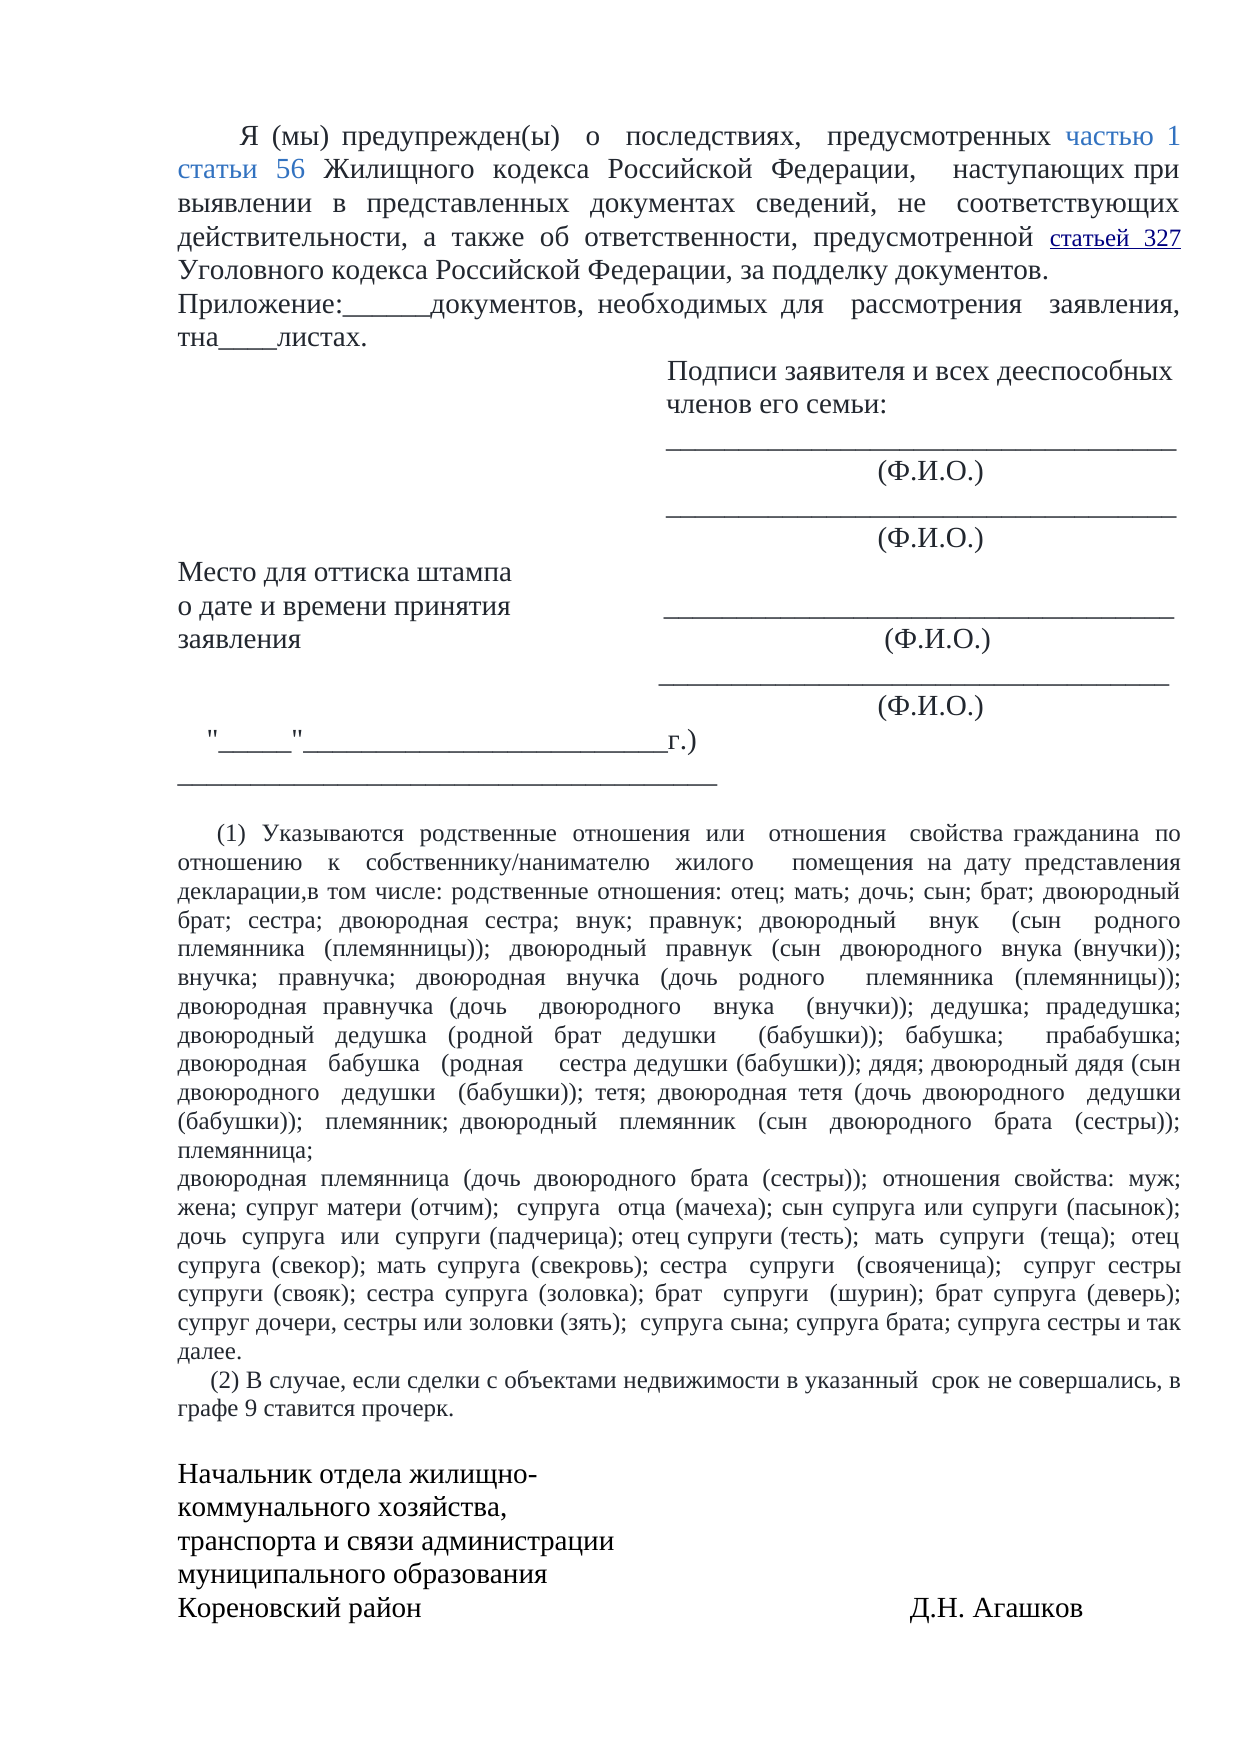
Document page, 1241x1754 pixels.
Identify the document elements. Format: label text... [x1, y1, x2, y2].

text (Ф.И.О.) [177, 521, 1181, 554]
text Я (мы) предупрежден(ы) о последствиях, предусмотренных частью 1 статьи 56 Жилищного кодекса Российской Федерации, наступающих при выявлении в представленных документах сведений, не соответствующих действительности, а также об ответственности, предусмотренной статьей 327 Уголовного кодекса Российской Федерации, за подделку документов. [177, 118, 1181, 286]
text ___________________________________ [177, 655, 1181, 688]
text Приложение:______документов, необходимых для рассмотрения заявления, тна____листах. [177, 286, 1181, 353]
text транспорта и связи администрации [177, 1523, 1181, 1556]
text Начальник отдела жилищно- [177, 1456, 1181, 1489]
text Место для оттиска штампа [177, 554, 1181, 588]
text о дате и времени принятия ___________________________________ [177, 588, 1181, 621]
text двоюродная племянница (дочь двоюродного брата (сестры)); отношения свойства: муж; жена; супруг матери (отчим); супруга отца (мачеха); сын супруга или супруги (пасынок); дочь супруга или супруги (падчерица); отец супруги (тесть); мать супруги (теща); отец супруга (свекор); мать супруга (свекровь); сестра супруги (свояченица); супруг сестры супруги (свояк); сестра супруга (золовка); брат супруги (шурин); брат супруга (деверь); супруг дочери, сестры или золовки (зять); супруга сына; супруга брата; супруга сестры и так далее. [177, 1163, 1181, 1365]
text Подписи заявителя и всех дееспособных [177, 353, 1181, 386]
text _____________________________________ [177, 755, 1181, 789]
text коммунального хозяйства, [177, 1489, 1181, 1523]
text ___________________________________ [177, 487, 1181, 521]
text (Ф.И.О.) [177, 688, 1181, 722]
text (1) Указываются родственные отношения или отношения свойства гражданина по отношению к собственнику/нанимателю жилого помещения на дату представления декларации,в том числе: родственные отношения: отец; мать; дочь; сын; брат; двоюродный брат; сестра; двоюродная сестра; внук; правнук; двоюродный внук (сын родного племянника (племянницы)); двоюродный правнук (сын двоюродного внука (внучки)); внучка; правнучка; двоюродная внучка (дочь родного племянника (племянницы)); двоюродная правнучка (дочь двоюродного внука (внучки)); дедушка; прадедушка; двоюродный дедушка (родной брат дедушки (бабушки)); бабушка; прабабушка; двоюродная бабушка (родная сестра дедушки (бабушки)); дядя; двоюродный дядя (сын двоюродного дедушки (бабушки)); тетя; двоюродная тетя (дочь двоюродного дедушки (бабушки)); племянник; двоюродный племянник (сын двоюродного брата (сестры)); племянница; [177, 818, 1181, 1163]
text (2) В случае, если сделки с объектами недвижимости в указанный срок не совершались, в графе 9 ставится прочерк. [177, 1365, 1181, 1422]
text "_____"_________________________г.) [177, 722, 1181, 755]
text ___________________________________ [177, 420, 1181, 453]
text членов его семьи: [177, 386, 1181, 420]
text муниципального образования [177, 1556, 1181, 1590]
text Кореновский район Д.Н. Агашков [177, 1590, 1181, 1623]
text заявления (Ф.И.О.) [177, 621, 1181, 655]
text (Ф.И.О.) [177, 453, 1181, 487]
